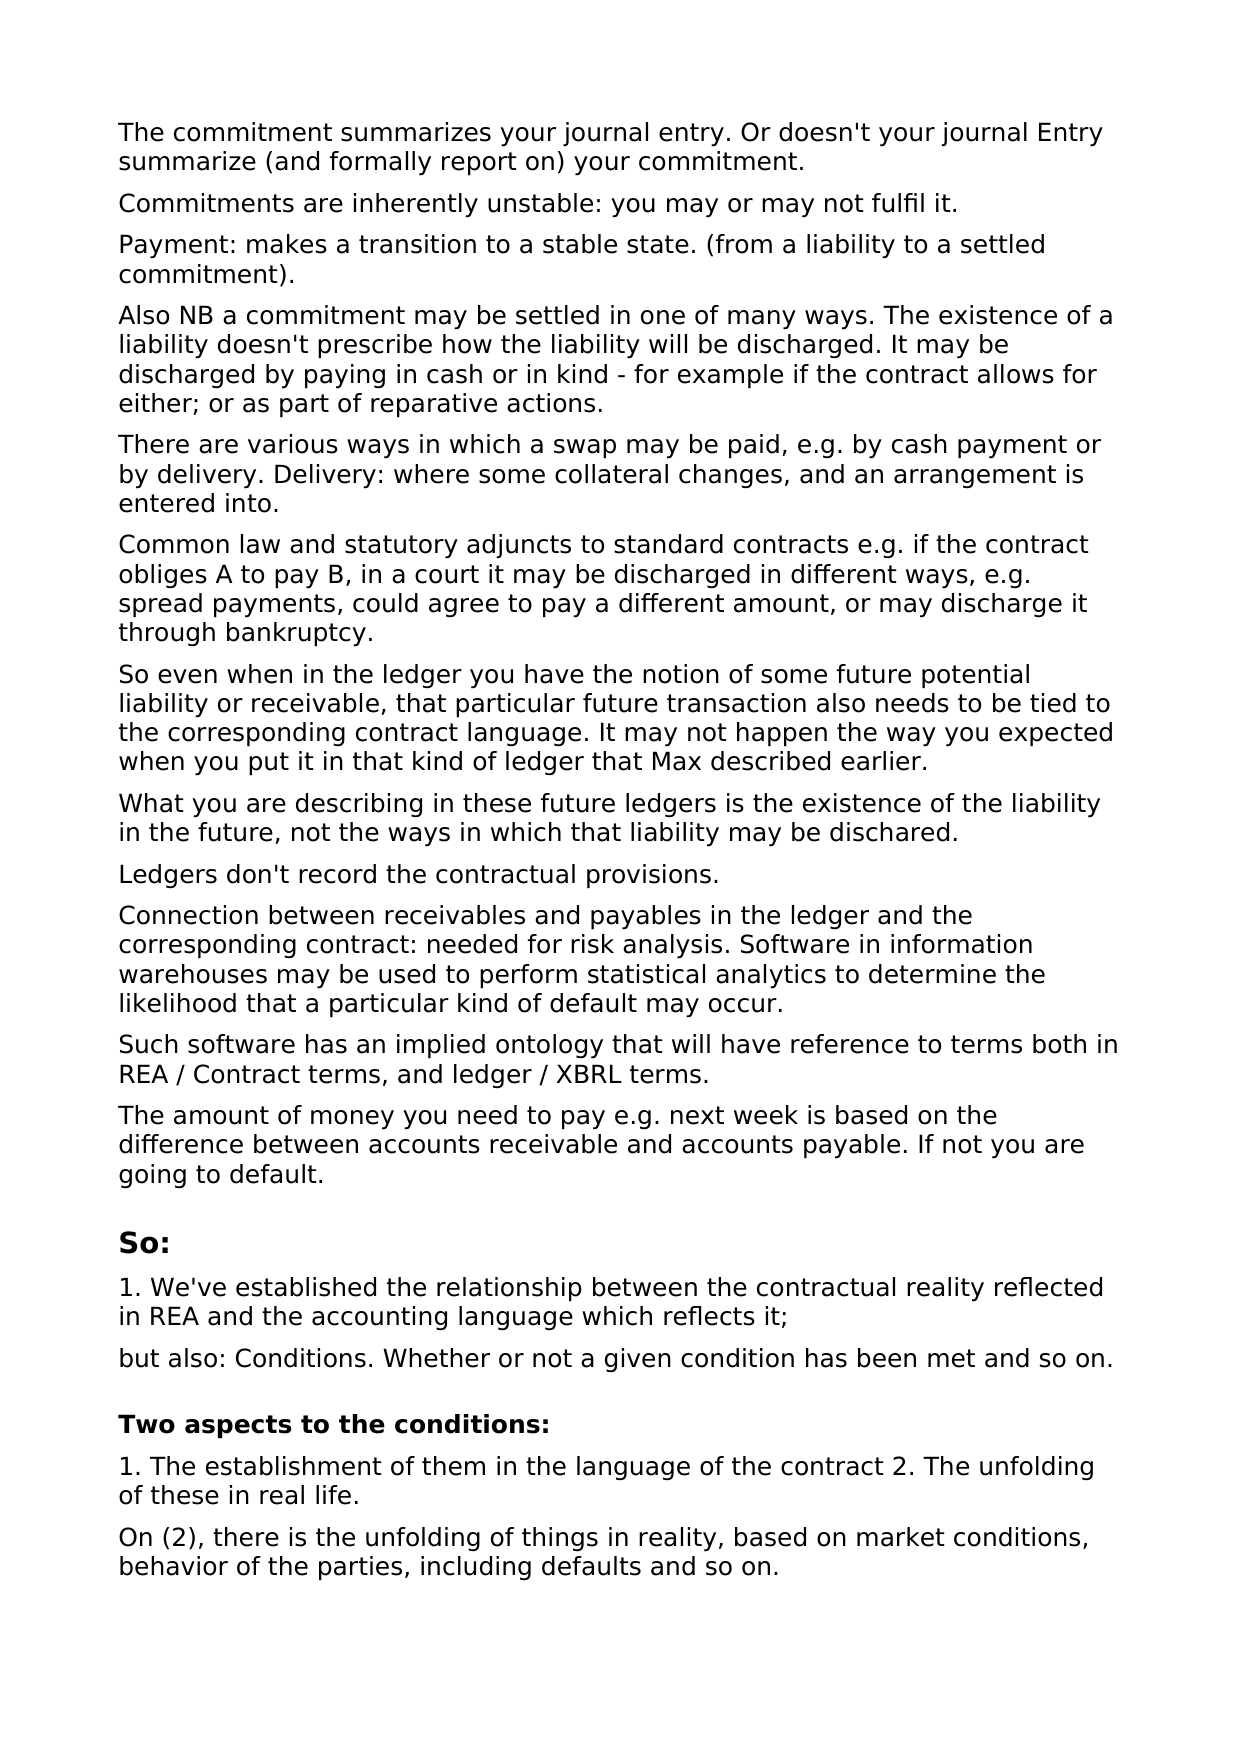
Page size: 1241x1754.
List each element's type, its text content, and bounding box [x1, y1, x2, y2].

text What you are describing in these future ledgers is the existence of the liability in the future, not the ways in which that liability may be dischared. [118, 789, 1122, 847]
text On (2), there is the unfolding of things in reality, based on market conditions, behavior of the parties, including defaults and so on. [118, 1523, 1122, 1581]
text 1. We've established the relationship between the contractual reality reflected in REA and the accounting language which reflects it; [118, 1273, 1122, 1331]
text Ledgers don't record the contractual provisions. [118, 860, 1122, 889]
text Connection between receivables and payables in the ledger and the corresponding contract: needed for risk analysis. Software in information warehouses may be used to perform statistical analytics to determine the likelihood that a particular kind of default may occur. [118, 901, 1122, 1018]
text So even when in the ledger you have the notion of some future potential liability or receivable, that particular future transaction also needs to be tied to the corresponding contract language. It may not happen the way you expected when you put it in that kind of ledger that Max described earlier. [118, 660, 1122, 776]
text Also NB a commitment may be settled in one of many ways. The existence of a liability doesn't prescribe how the liability will be discharged. It may be discharged by paying in cash or in kind - for example if the contract allows for either; or as part of reparative actions. [118, 301, 1122, 418]
text but also: Conditions. Whether or not a given condition has been met and so on. [118, 1344, 1122, 1373]
text 1. The establishment of them in the language of the contract 2. The unfolding of these in real life. [118, 1452, 1122, 1510]
text Payment: makes a transition to a stable state. (from a liability to a settled commitment). [118, 231, 1122, 289]
text The amount of money you need to pay e.g. next week is based on the difference between accounts receivable and accounts payable. If not you are going to default. [118, 1101, 1122, 1189]
text The commitment summarizes your journal entry. Or doesn't your journal Entry summarize (and formally report on) your commitment. [118, 118, 1122, 176]
subtitle So: [118, 1226, 1122, 1260]
text There are various ways in which a swap may be paid, e.g. by cash payment or by delivery. Delivery: where some collateral changes, and an arrangement is entered into. [118, 431, 1122, 518]
text Common law and statutory adjuncts to standard contracts e.g. if the contract obliges A to pay B, in a court it may be discharged in different ways, e.g. spread payments, could agree to pay a different amount, or may discharge it through bankruptcy. [118, 531, 1122, 647]
text Such software has an implied ontology that will have reference to terms both in REA / Contract terms, and ledger / XBRL terms. [118, 1031, 1122, 1089]
subtitle Two aspects to the conditions: [118, 1410, 1122, 1439]
text Commitments are inherently unstable: you may or may not fulfil it. [118, 189, 1122, 218]
